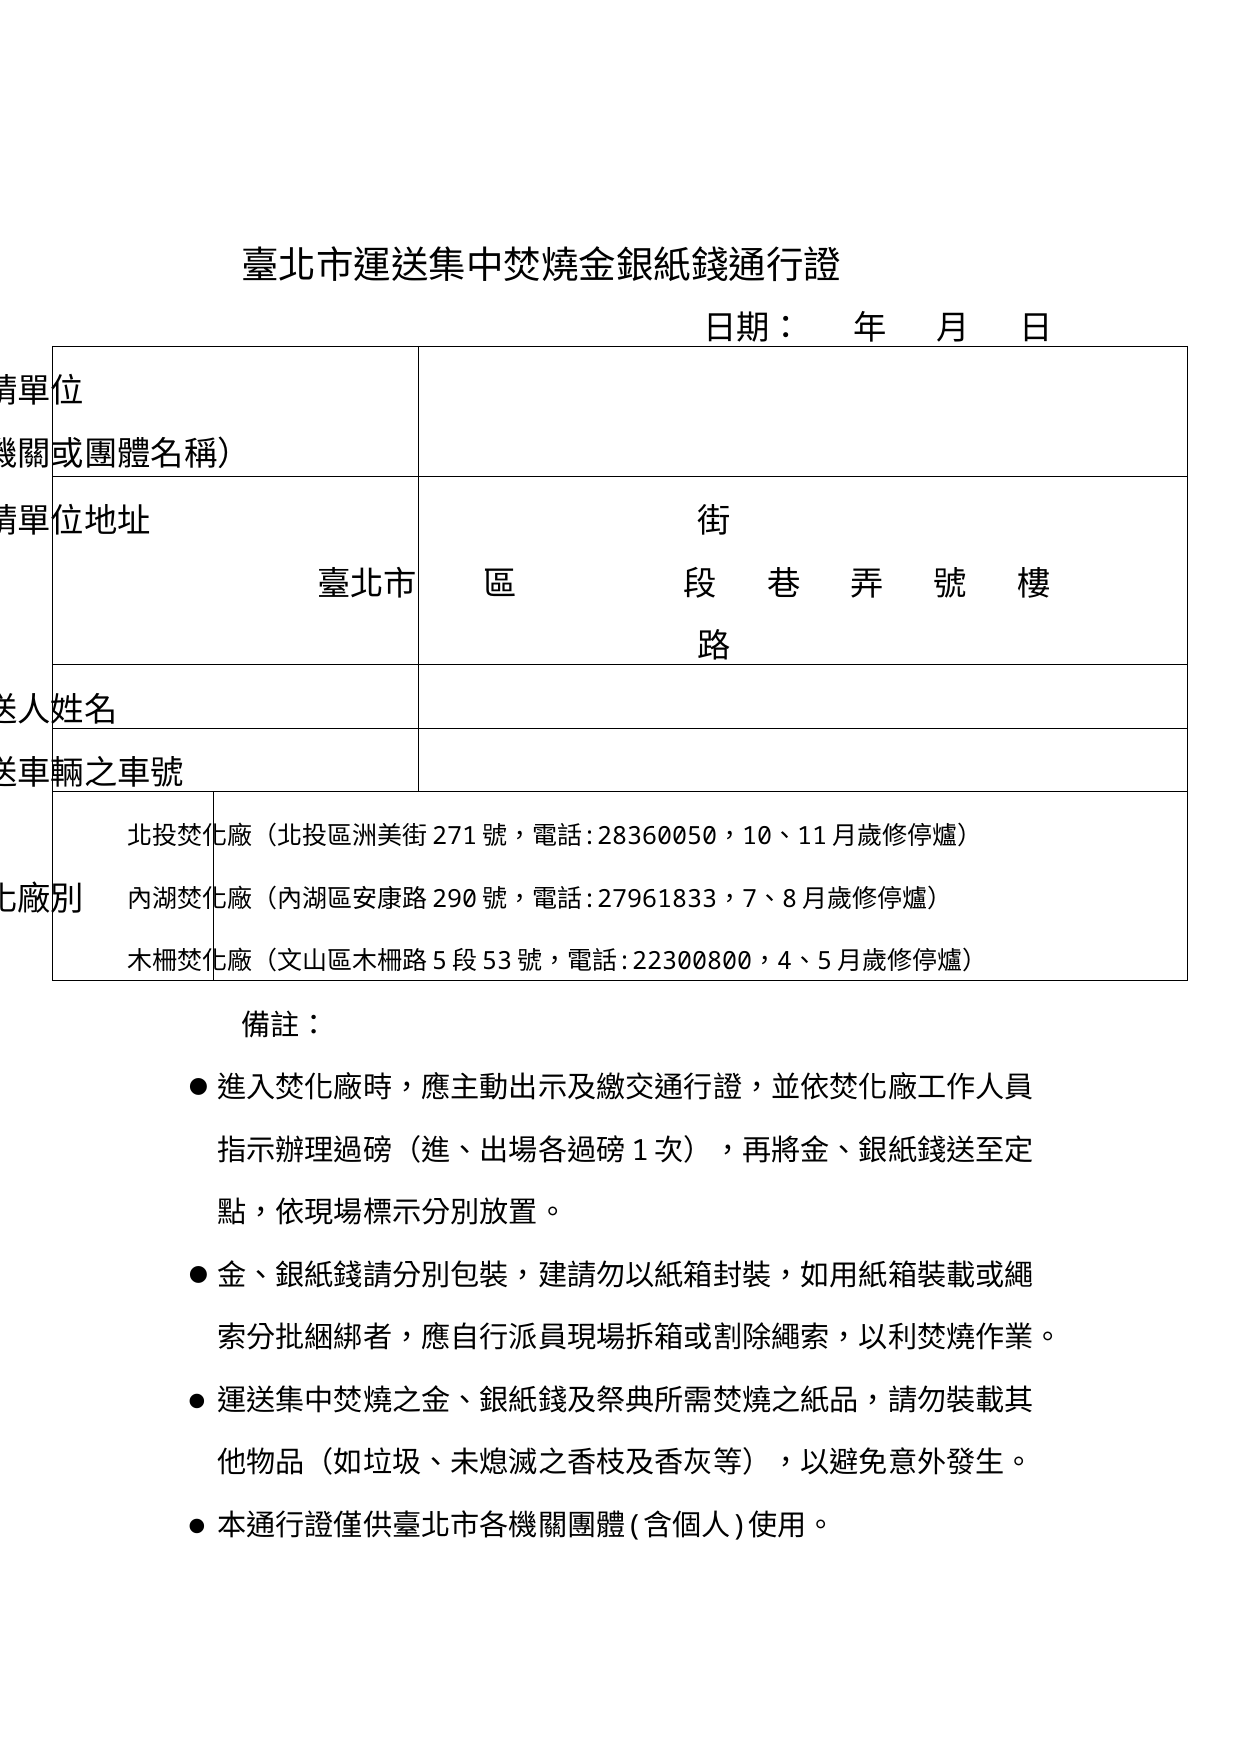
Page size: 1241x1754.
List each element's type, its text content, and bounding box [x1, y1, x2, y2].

list 金、銀紙錢請分別包裝，建請勿以紙箱封裝，如用紙箱裝載或繩索分批綑綁者，應自行派員現場拆箱或割除繩索，以利焚燒作業。 [187, 1231, 1053, 1356]
text 日期： 年 月 日 [241, 283, 1053, 346]
table_header 申請單位 （機關或團體名稱） [53, 347, 418, 476]
table_header [419, 347, 1187, 476]
table_cell 焚化廠別 [53, 792, 213, 980]
table_cell 運送車輛之車號 [53, 729, 418, 791]
list 進入焚化廠時，應主動出示及繳交通行證，並依焚化廠工作人員指示辦理過磅（進、出場各過磅1次），再將金、銀紙錢送至定點，依現場標示分別放置。 [187, 1043, 1053, 1231]
table_cell [419, 665, 1187, 728]
table_cell □北投焚化廠（北投區洲美街271號，電話:28360050，10、11月歲修停爐） □內湖焚化廠（內湖區安康路290號，電話:27961833，7、8月歲修停爐） □木柵焚化廠（文山區木柵路5段53號，電話:22300800，4、5月歲修停爐） [214, 792, 1187, 980]
list 運送集中焚燒之金、銀紙錢及祭典所需焚燒之紙品，請勿裝載其他物品（如垃圾、未熄滅之香枝及香灰等），以避免意外發生。 [187, 1356, 1053, 1481]
table_cell 街 臺北市 區 段 巷 弄 號 樓 路 [419, 477, 1187, 664]
table_cell 申請單位地址 [53, 477, 418, 664]
list 本通行證僅供臺北市各機關團體(含個人)使用。 [187, 1481, 1053, 1543]
text 備註： [241, 981, 1053, 1043]
text 臺北市運送集中焚燒金銀紙錢通行證 [241, 221, 1053, 283]
table_cell [419, 729, 1187, 791]
table_cell 運送人姓名 [53, 665, 418, 728]
